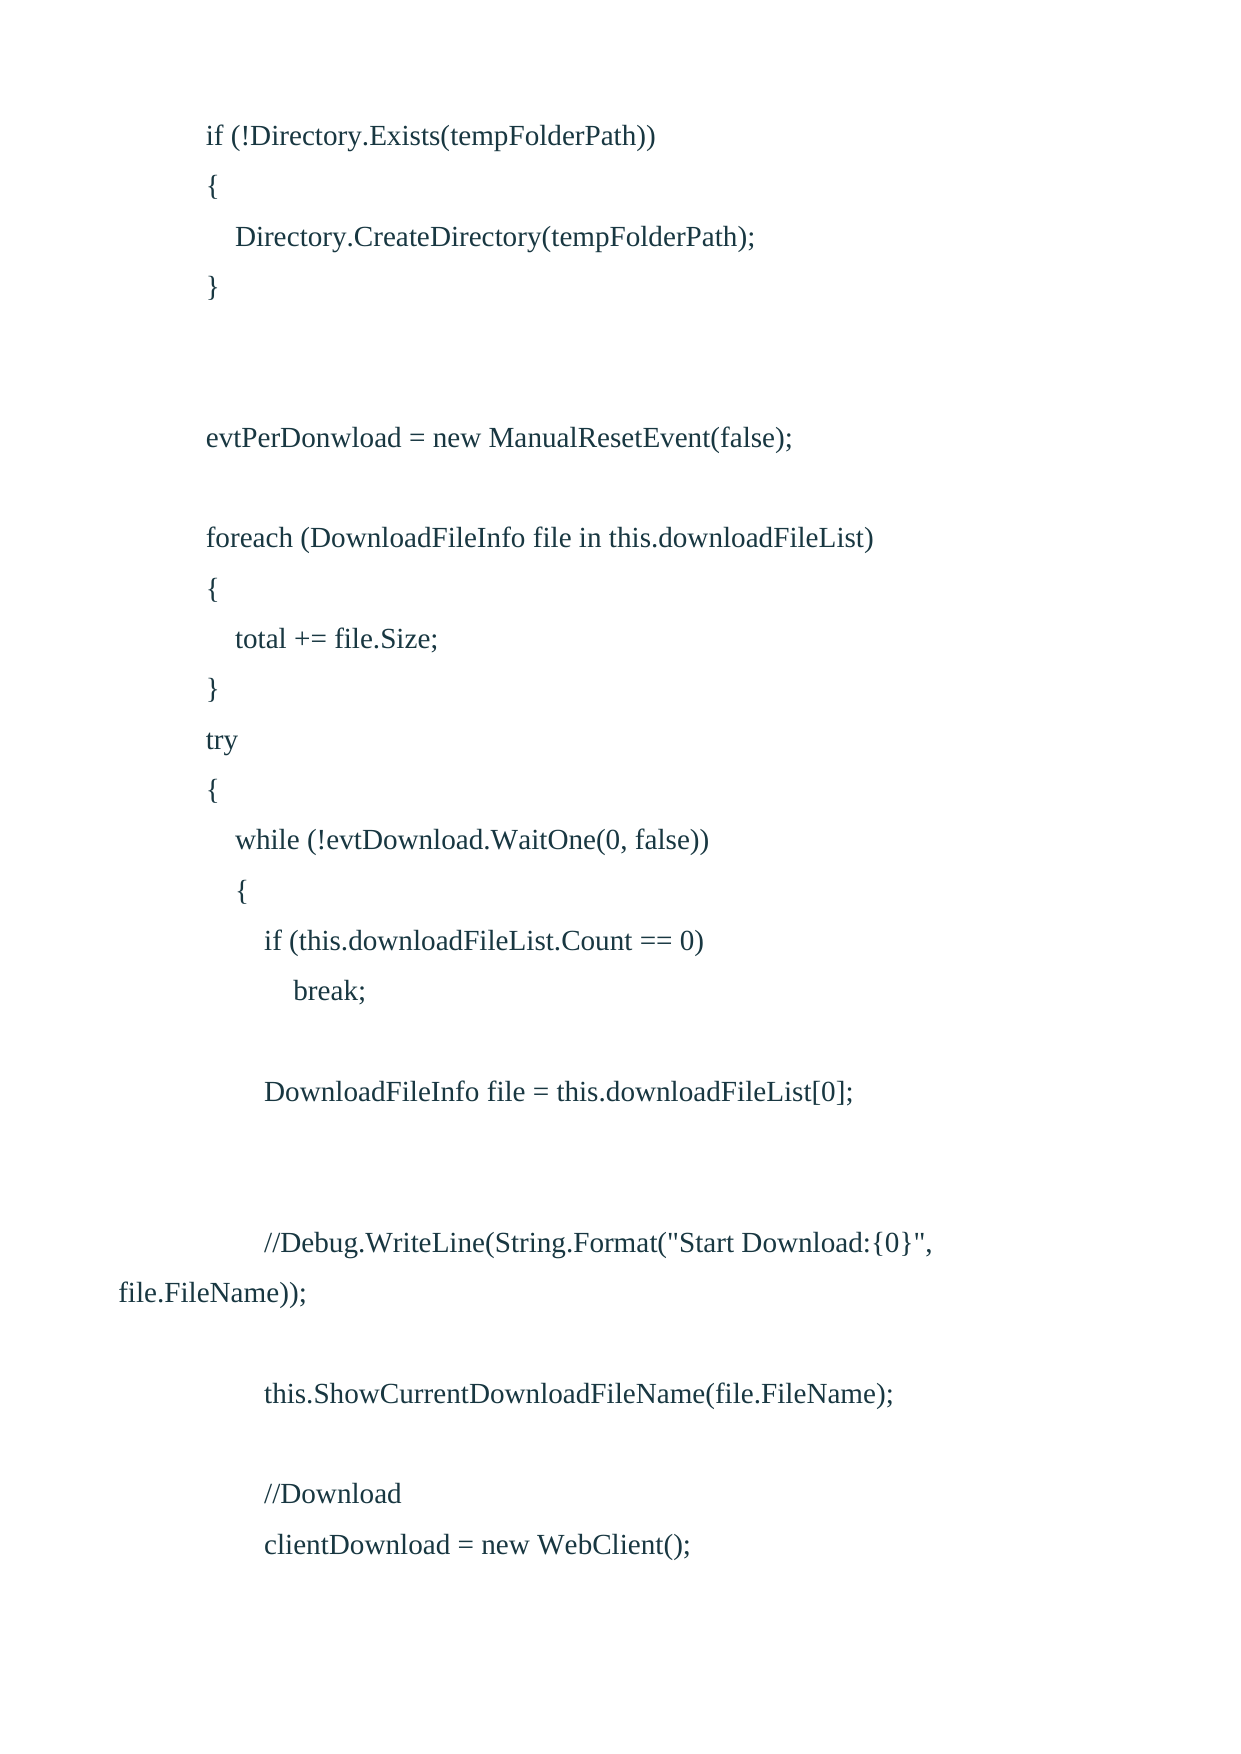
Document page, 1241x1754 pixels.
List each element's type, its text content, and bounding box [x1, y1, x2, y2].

text if (!Directory.Exists(tempFolderPath)) { Directory.CreateDirectory(tempFolderPath); } evtPerDonwload = new ManualResetEvent(false); foreach (DownloadFileInfo file in this.downloadFileList) { total += file.Size; } try { while (!evtDownload.WaitOne(0, false)) { if (this.downloadFileList.Count == 0) break; DownloadFileInfo file = this.downloadFileList[0]; //Debug.WriteLine(String.Format("Start Download:{0}", file.FileName)); this.ShowCurrentDownloadFileName(file.FileName); //Download clientDownload = new WebClient(); [118, 118, 1122, 1611]
